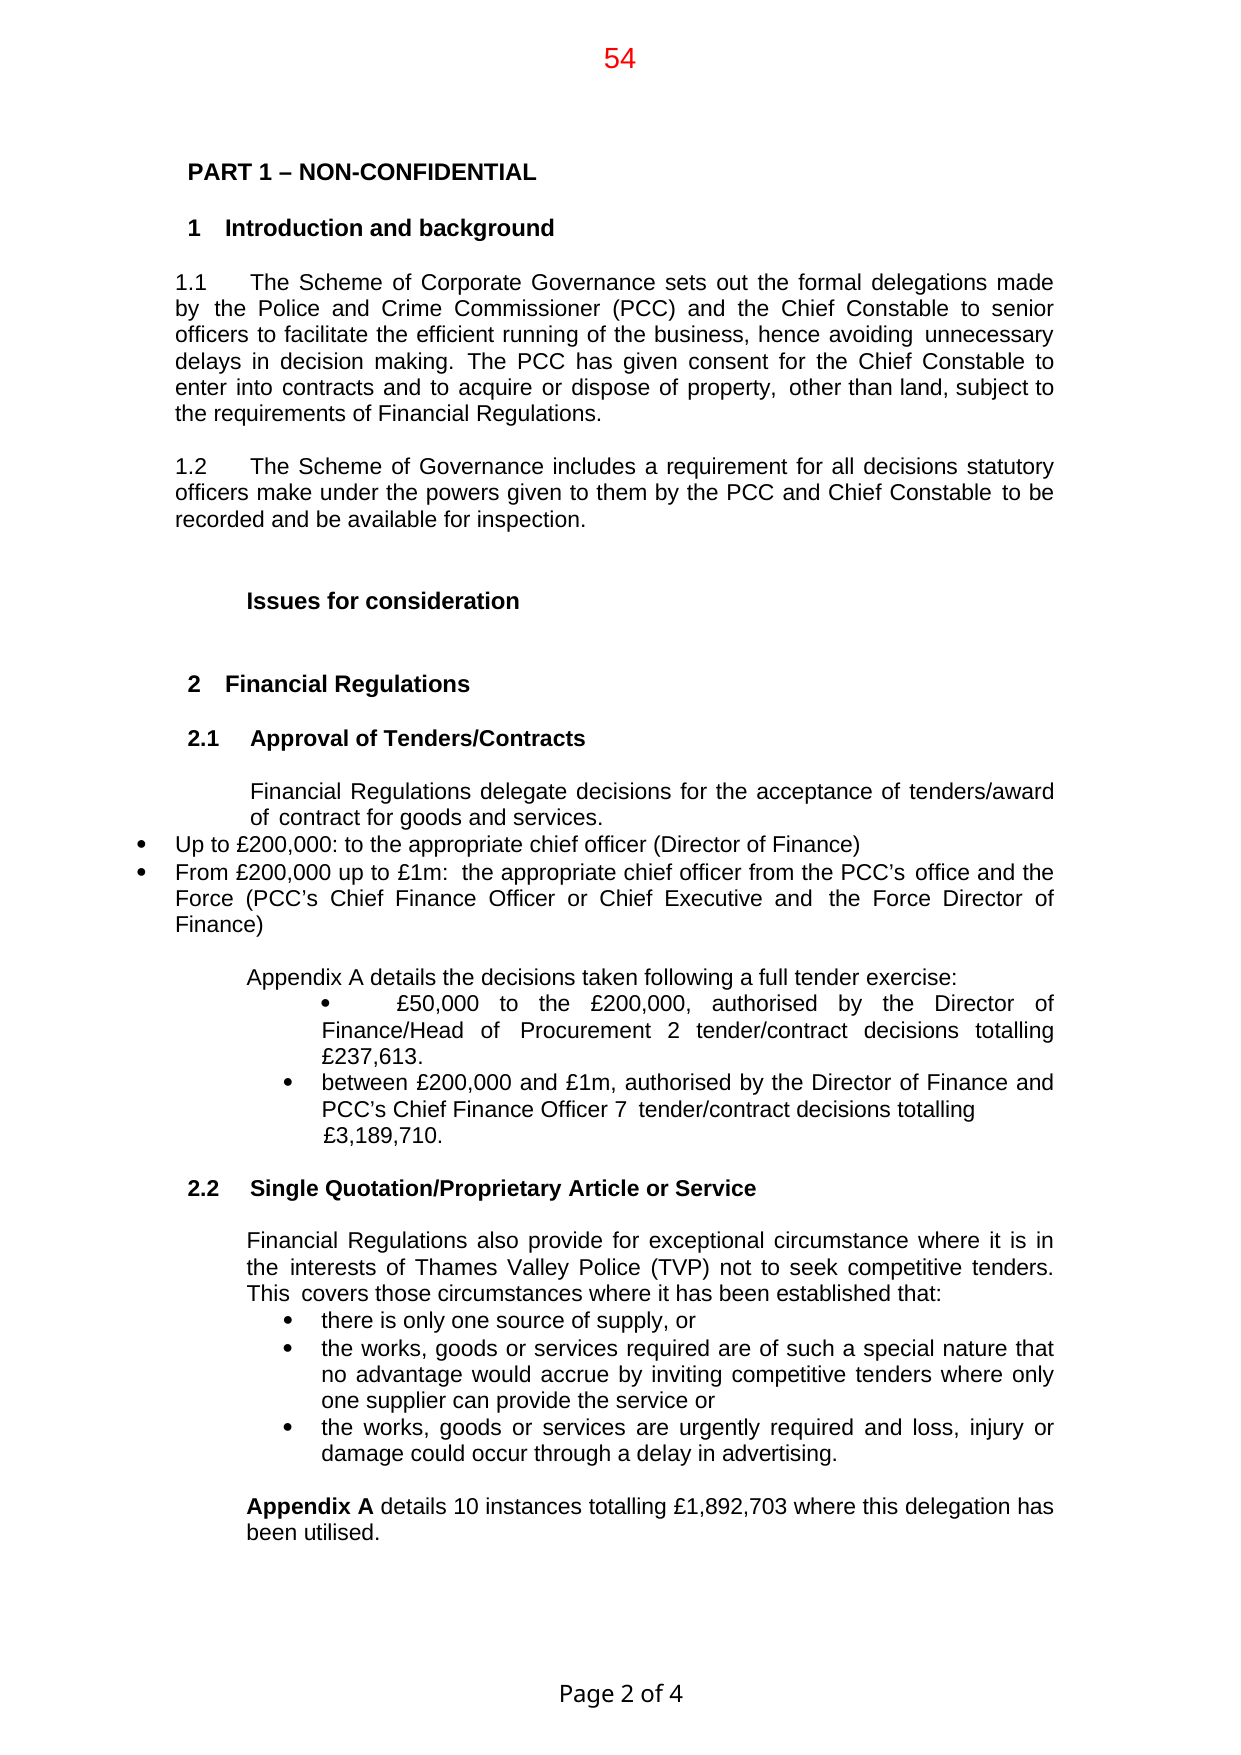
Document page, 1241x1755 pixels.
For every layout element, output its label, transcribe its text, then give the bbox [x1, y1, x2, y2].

list between £200,000 and £1m, authorised by the Director of Finance and PCC’s Chief Finance Officer 7 tender/contract decisions totalling [284, 1069, 1054, 1122]
text Financial Regulations delegate decisions for the acceptance of tenders/award of contract for goods and services. [250, 778, 1054, 831]
text Page 2 of 4 [558, 1677, 683, 1710]
text £3,189,710. [175, 1122, 591, 1148]
text Appendix A details the decisions taken following a full tender exercise: [246, 964, 1066, 990]
list Up to £200,000: to the appropriate chief officer (Director of Finance) [137, 831, 1066, 858]
list The Scheme of Governance includes a requirement for all decisions statutory officers make under the powers given to them by the PCC and Chief Constable to be recorded and be available for inspection. [175, 453, 1054, 532]
list Introduction and background [187, 213, 1066, 241]
list Financial Regulations [187, 670, 1066, 698]
text PART 1 – NON-CONFIDENTIAL [187, 158, 1066, 186]
list there is only one source of supply, or [284, 1307, 1066, 1334]
list From £200,000 up to £1m: the appropriate chief officer from the PCC’s office and the Force (PCC’s Chief Finance Officer or Chief Executive and the Force Director of Finance) [137, 858, 1054, 937]
text Appendix A details 10 instances totalling £1,892,703 where this delegation has been utilised. [246, 1493, 1054, 1545]
list £50,000 to the £200,000, authorised by the Director of Finance/Head of Procurement 2 tender/contract decisions totalling £237,613. [321, 990, 1054, 1069]
list the works, goods or services are urgently required and loss, injury or damage could occur through a delay in advertising. [284, 1413, 1054, 1466]
subtitle Single Quotation/Proprietary Article or Service [187, 1175, 1066, 1201]
text Issues for consideration [246, 587, 1066, 615]
list the works, goods or services required are of such a special nature that no advantage would accrue by inviting competitive tenders where only one supplier can provide the service or [284, 1334, 1054, 1413]
list The Scheme of Corporate Governance sets out the formal delegations made by the Police and Crime Commissioner (PCC) and the Chief Constable to senior officers to facilitate the efficient running of the business, hence avoiding unnecessary delays in decision making. The PCC has given consent for the Chief Constable to enter into contracts and to acquire or dispose of property, other than land, subject to the requirements of Financial Regulations. [175, 268, 1054, 427]
subtitle Approval of Tenders/Contracts [187, 725, 1066, 751]
text Financial Regulations also provide for exceptional circumstance where it is in the interests of Thames Valley Police (TVP) not to seek competitive tenders. This covers those circumstances where it has been established that: [246, 1227, 1054, 1307]
